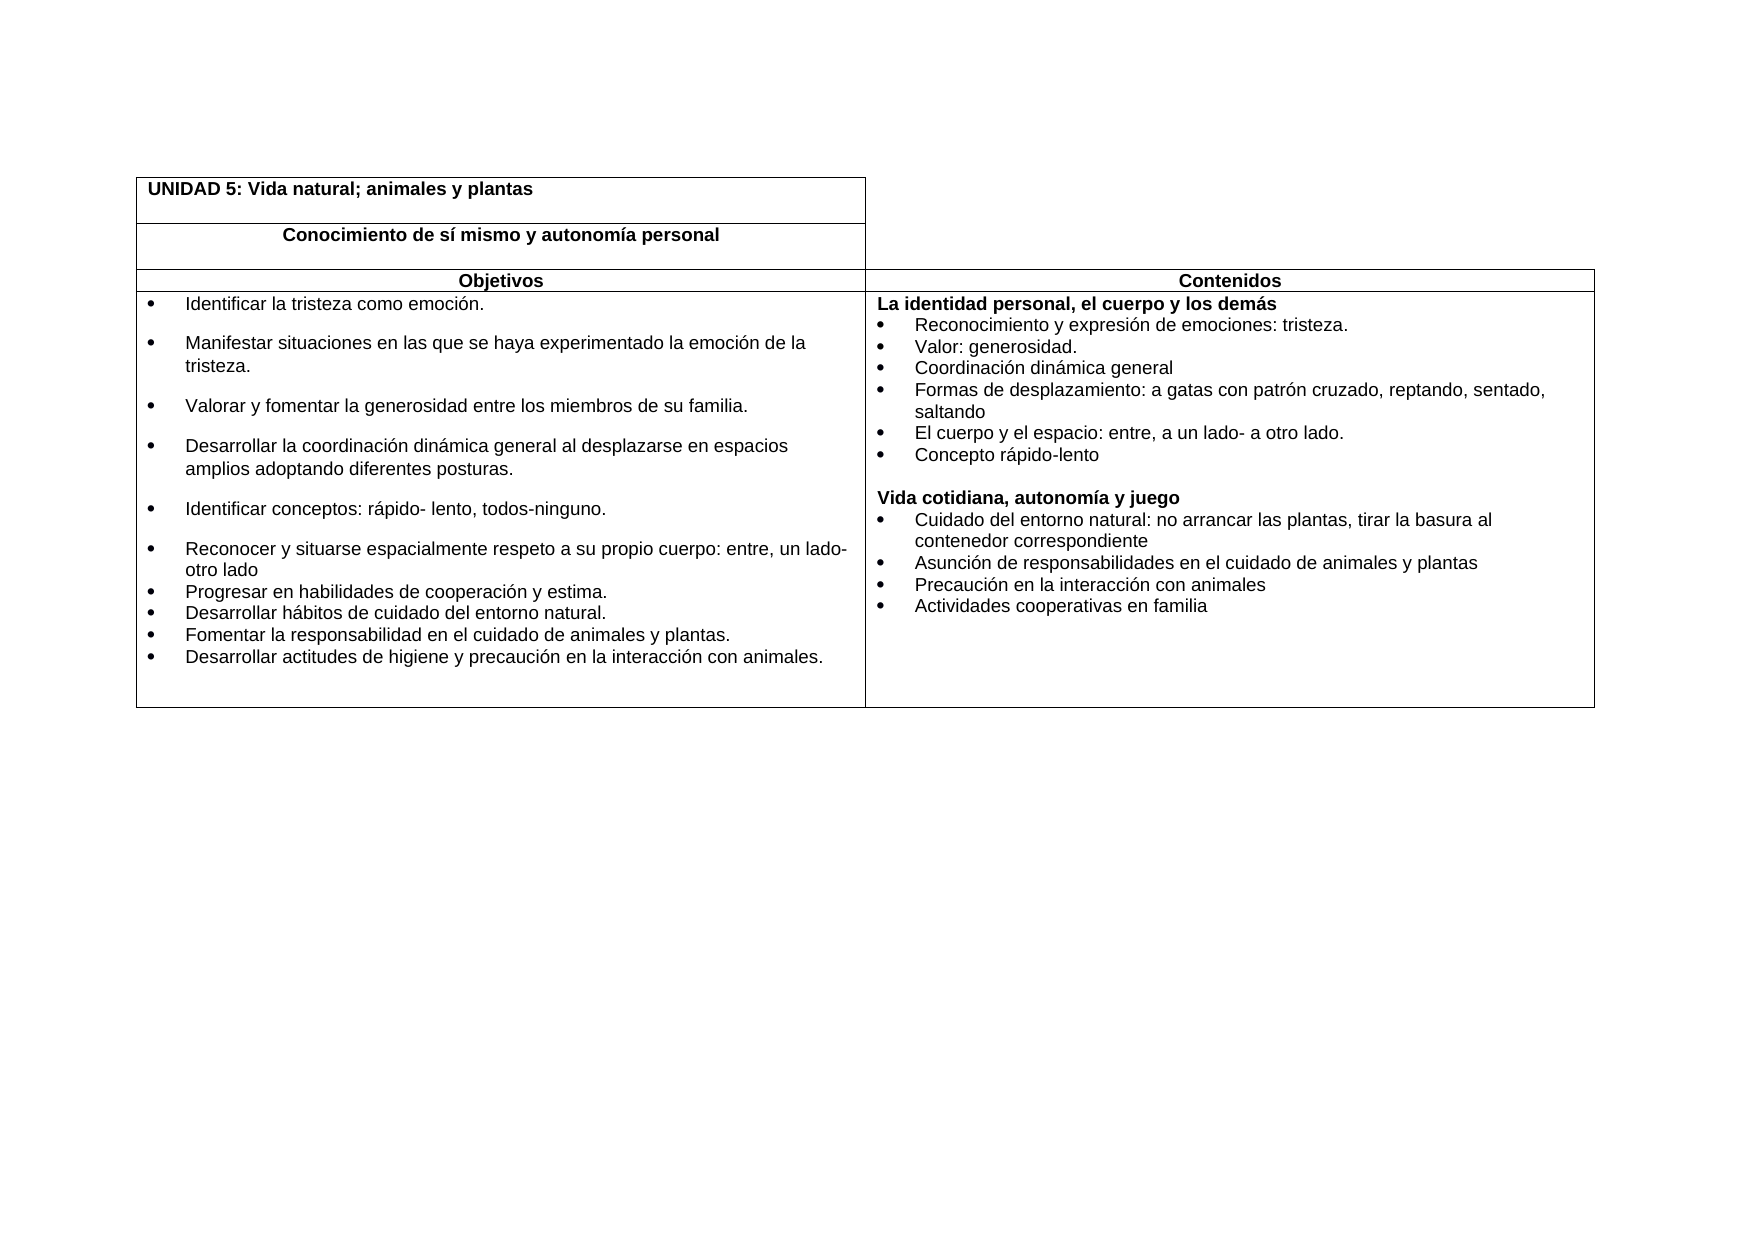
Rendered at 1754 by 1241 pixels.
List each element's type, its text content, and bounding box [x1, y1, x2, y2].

table_header UNIDAD 5: Vida natural; animales y plantas [137, 178, 865, 223]
table_cell Contenidos [866, 270, 1594, 291]
table_cell Conocimiento de sí mismo y autonomía personal [137, 224, 865, 269]
table_cell Objetivos [137, 270, 865, 291]
table_cell La identidad personal, el cuerpo y los demás Reconocimiento y expresión de emociones: tristeza. Valor: generosidad. Coordinación dinámica general Formas de desplazamiento: a gatas con patrón cruzado, reptando, sentado, saltando El cuerpo y el espacio: entre, a un lado- a otro lado. Concepto rápido-lento Vida cotidiana, autonomía y juego Cuidado del entorno natural: no arrancar las plantas, tirar la basura al contenedor correspondiente Asunción de responsabilidades en el cuidado de animales y plantas Precaución en la interacción con animales Actividades cooperativas en familia [866, 292, 1594, 707]
table_cell Identificar la tristeza como emoción. Manifestar situaciones en las que se haya experimentado la emoción de la tristeza. Valorar y fomentar la generosidad entre los miembros de su familia. Desarrollar la coordinación dinámica general al desplazarse en espacios amplios adoptando diferentes posturas. Identificar conceptos: rápido- lento, todos-ninguno. Reconocer y situarse espacialmente respeto a su propio cuerpo: entre, un lado-otro lado Progresar en habilidades de cooperación y estima. Desarrollar hábitos de cuidado del entorno natural. Fomentar la responsabilidad en el cuidado de animales y plantas. Desarrollar actitudes de higiene y precaución en la interacción con animales. [137, 292, 865, 707]
